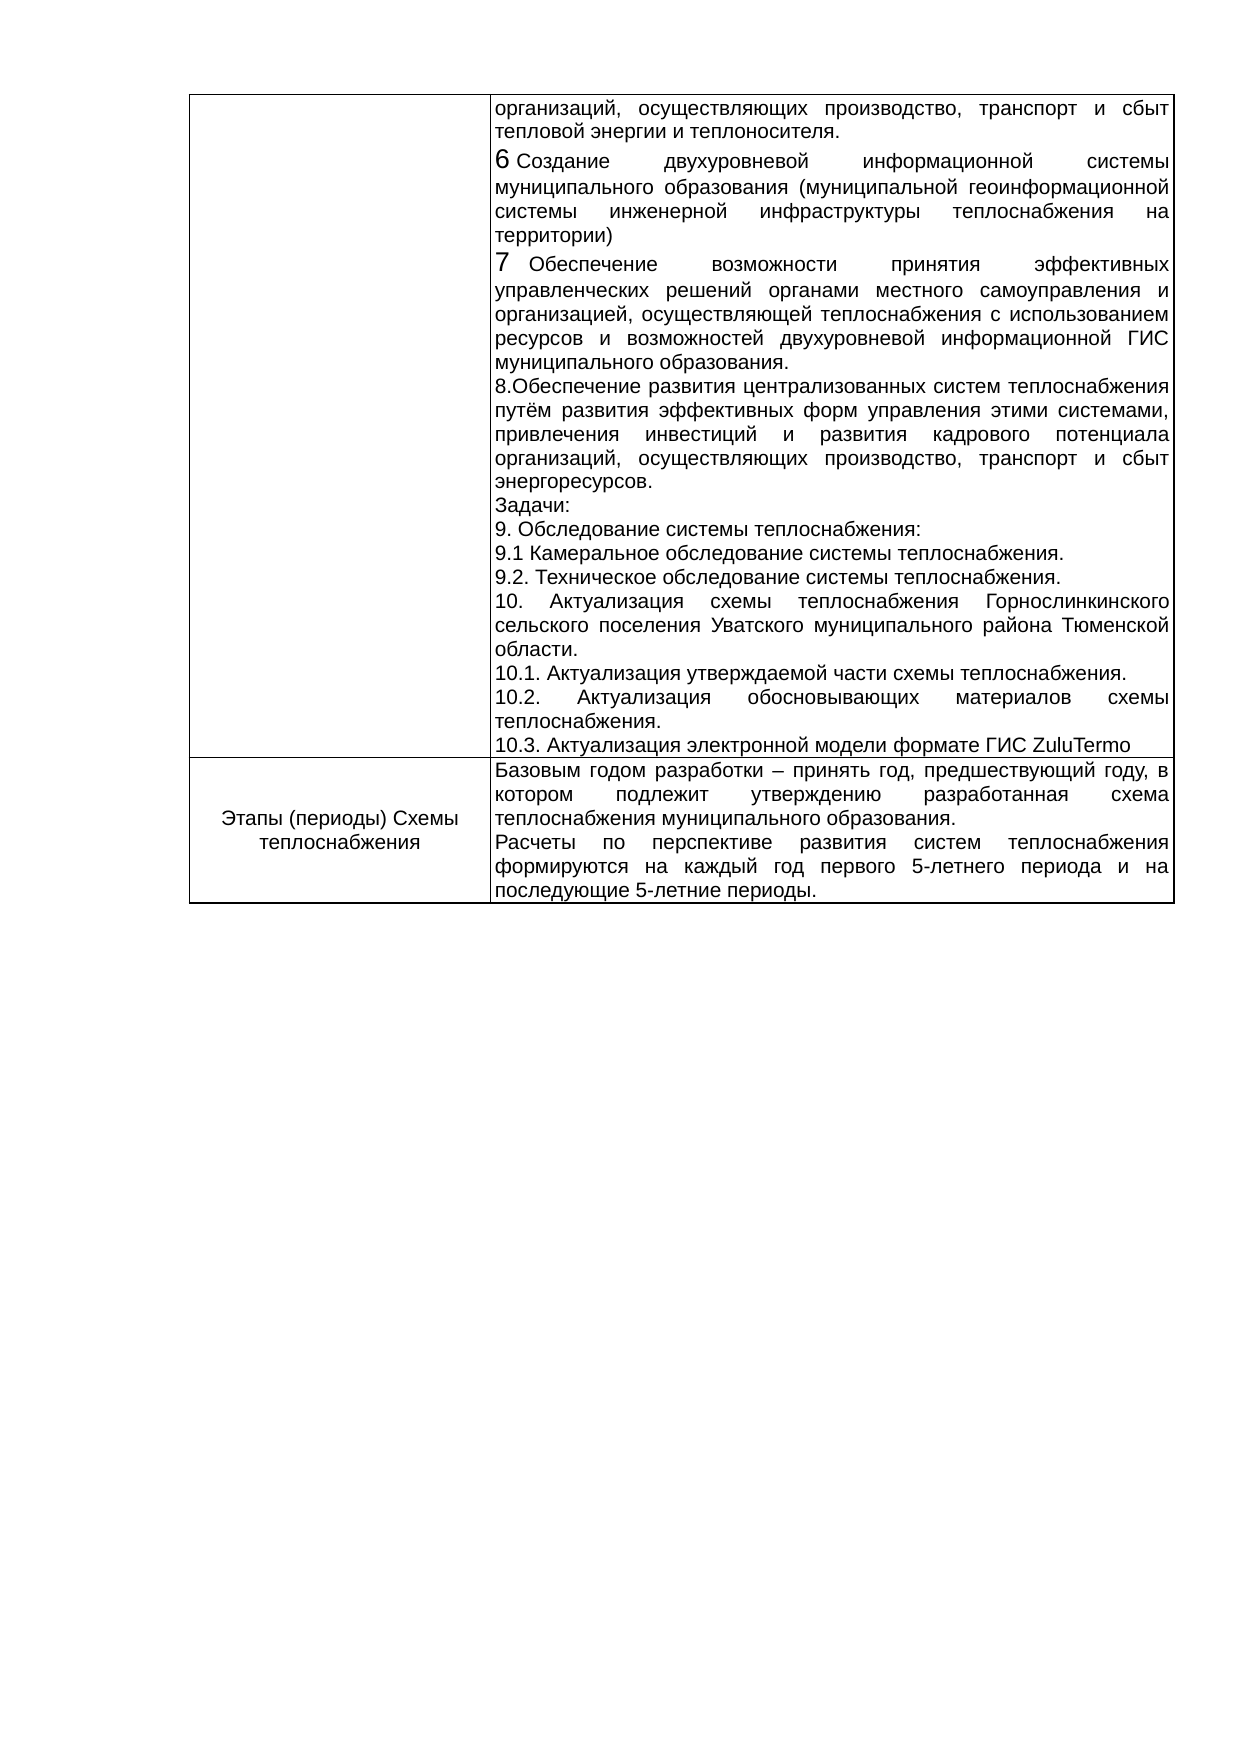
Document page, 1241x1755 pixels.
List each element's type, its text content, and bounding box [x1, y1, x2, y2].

table_cell Этапы (периоды) Схемы теплоснабжения [190, 758, 490, 902]
table_cell организаций, осуществляющих производство, транспорт и сбыт тепловой энергии и теплоносителя. Создание двухуровневой информационной системы муниципального образования (муниципальной геоинформационной системы инженерной инфраструктуры теплоснабжения на территории) Обеспечение возможности принятия эффективных управленческих решений органами местного самоуправления и организацией, осуществляющей теплоснабжения с использованием ресурсов и возможностей двухуровневой информационной ГИС муниципального образования. 8.Обеспечение развития централизованных систем теплоснабжения путём развития эффективных форм управления этими системами, привлечения инвестиций и развития кадрового потенциала организаций, осуществляющих производство, транспорт и сбыт энергоресурсов. Задачи: 9. Обследование системы теплоснабжения: 9.1 Камеральное обследование системы теплоснабжения. 9.2. Техническое обследование системы теплоснабжения. 10. Актуализация схемы теплоснабжения Горнослинкинского сельского поселения Уватского муниципального района Тюменской области. 10.1. Актуализация утверждаемой части схемы теплоснабжения. 10.2. Актуализация обосновывающих материалов схемы теплоснабжения. 10.3. Актуализация электронной модели формате ГИС ZuluTermo [491, 95, 1173, 757]
table_cell [190, 95, 490, 757]
table_cell Базовым годом разработки – принять год, предшествующий году, в котором подлежит утверждению разработанная схема теплоснабжения муниципального образования. Расчеты по перспективе развития систем теплоснабжения формируются на каждый год первого 5-летнего периода и на последующие 5-летние периоды. [491, 758, 1173, 902]
